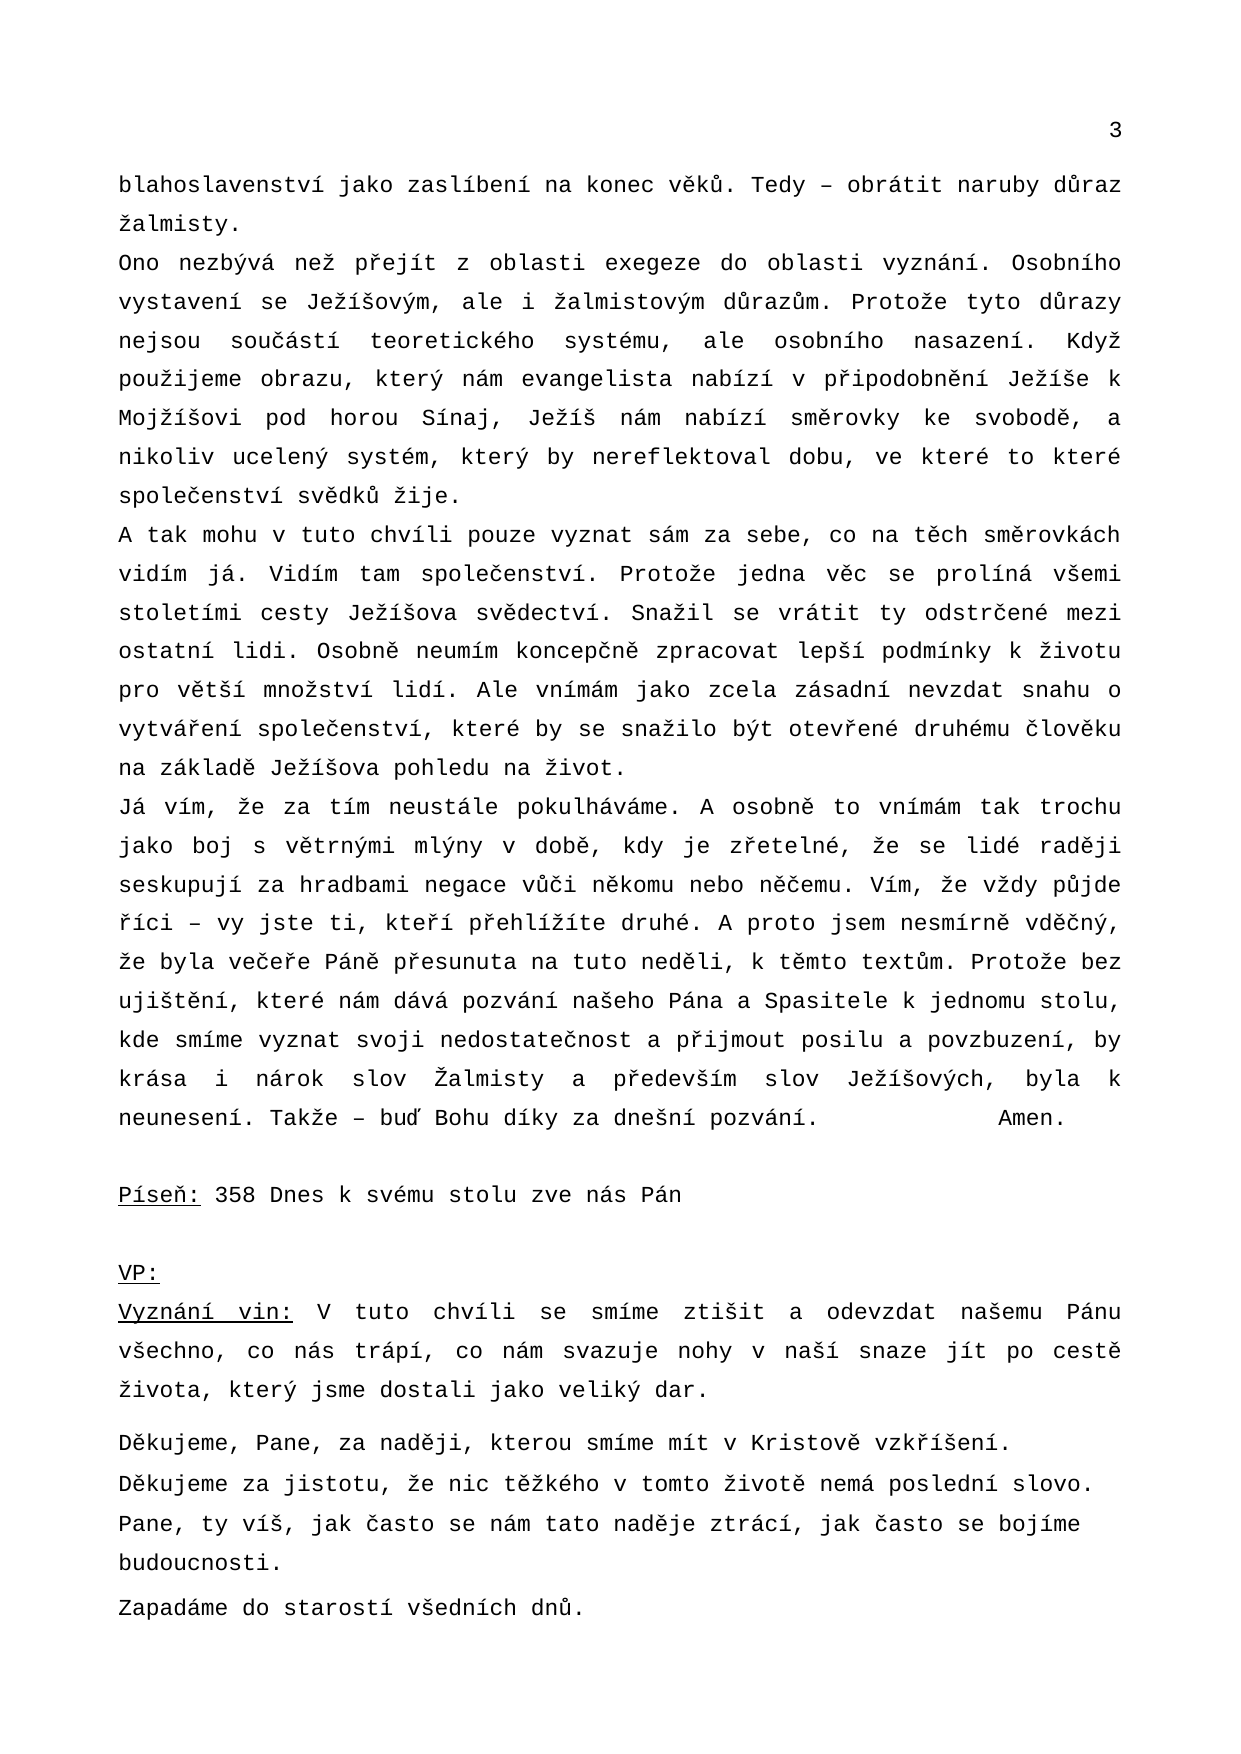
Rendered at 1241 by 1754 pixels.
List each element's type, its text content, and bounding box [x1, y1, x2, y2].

text Pane, ty víš, jak často se nám tato naděje ztrácí, jak často se bojíme budoucnosti. [118, 1512, 1122, 1577]
text Píseň: 358 Dnes k svému stolu zve nás Pán [118, 1184, 1122, 1210]
text Zapadáme do starostí všedních dnů. [118, 1596, 1122, 1622]
text Ono nezbývá než přejít z oblasti exegeze do oblasti vyznání. Osobního vystavení se Ježíšovým, ale i žalmistovým důrazům. Protože tyto důrazy nejsou součástí teoretického systému, ale osobního nasazení. Když použijeme obrazu, který nám evangelista nabízí v připodobnění Ježíše k Mojžíšovi pod horou Sínaj, Ježíš nám nabízí směrovky ke svobodě, a nikoliv ucelený systém, který by nereflektoval dobu, ve které to které společenství svědků žije. [118, 251, 1122, 510]
text VP: [118, 1261, 1122, 1287]
text A tak mohu v tuto chvíli pouze vyznat sám za sebe, co na těch směrovkách vidím já. Vidím tam společenství. Protože jedna věc se prolíná všemi stoletími cesty Ježíšova svědectví. Snažil se vrátit ty odstrčené mezi ostatní lidi. Osobně neumím koncepčně zpracovat lepší podmínky k životu pro větší množství lidí. Ale vnímám jako zcela zásadní nevzdat snahu o vytváření společenství, které by se snažilo být otevřené druhému člověku na základě Ježíšova pohledu na život. [118, 523, 1122, 782]
text Vyznání vin: V tuto chvíli se smíme ztišit a odevzdat našemu Pánu všechno, co nás trápí, co nám svazuje nohy v naší snaze jít po cestě života, který jsme dostali jako veliký dar. [118, 1300, 1122, 1404]
text Děkujeme, Pane, za naději, kterou smíme mít v Kristově vzkříšení. [118, 1431, 1122, 1457]
text blahoslavenství jako zaslíbení na konec věků. Tedy – obrátit naruby důraz žalmisty. [118, 173, 1122, 238]
text Děkujeme za jistotu, že nic těžkého v tomto životě nemá poslední slovo. [118, 1472, 1122, 1498]
text Já vím, že za tím neustále pokulháváme. A osobně to vnímám tak trochu jako boj s větrnými mlýny v době, kdy je zřetelné, že se lidé raději seskupují za hradbami negace vůči někomu nebo něčemu. Vím, že vždy půjde říci – vy jste ti, kteří přehlížíte druhé. A proto jsem nesmírně vděčný, že byla večeře Páně přesunuta na tuto neděli, k těmto textům. Protože bez ujištění, které nám dává pozvání našeho Pána a Spasitele k jednomu stolu, kde smíme vyznat svoji nedostatečnost a přijmout posilu a povzbuzení, by krása i nárok slov Žalmisty a především slov Ježíšových, byla k neunesení. Takže – buď Bohu díky za dnešní pozvání. Amen. [118, 795, 1122, 1132]
